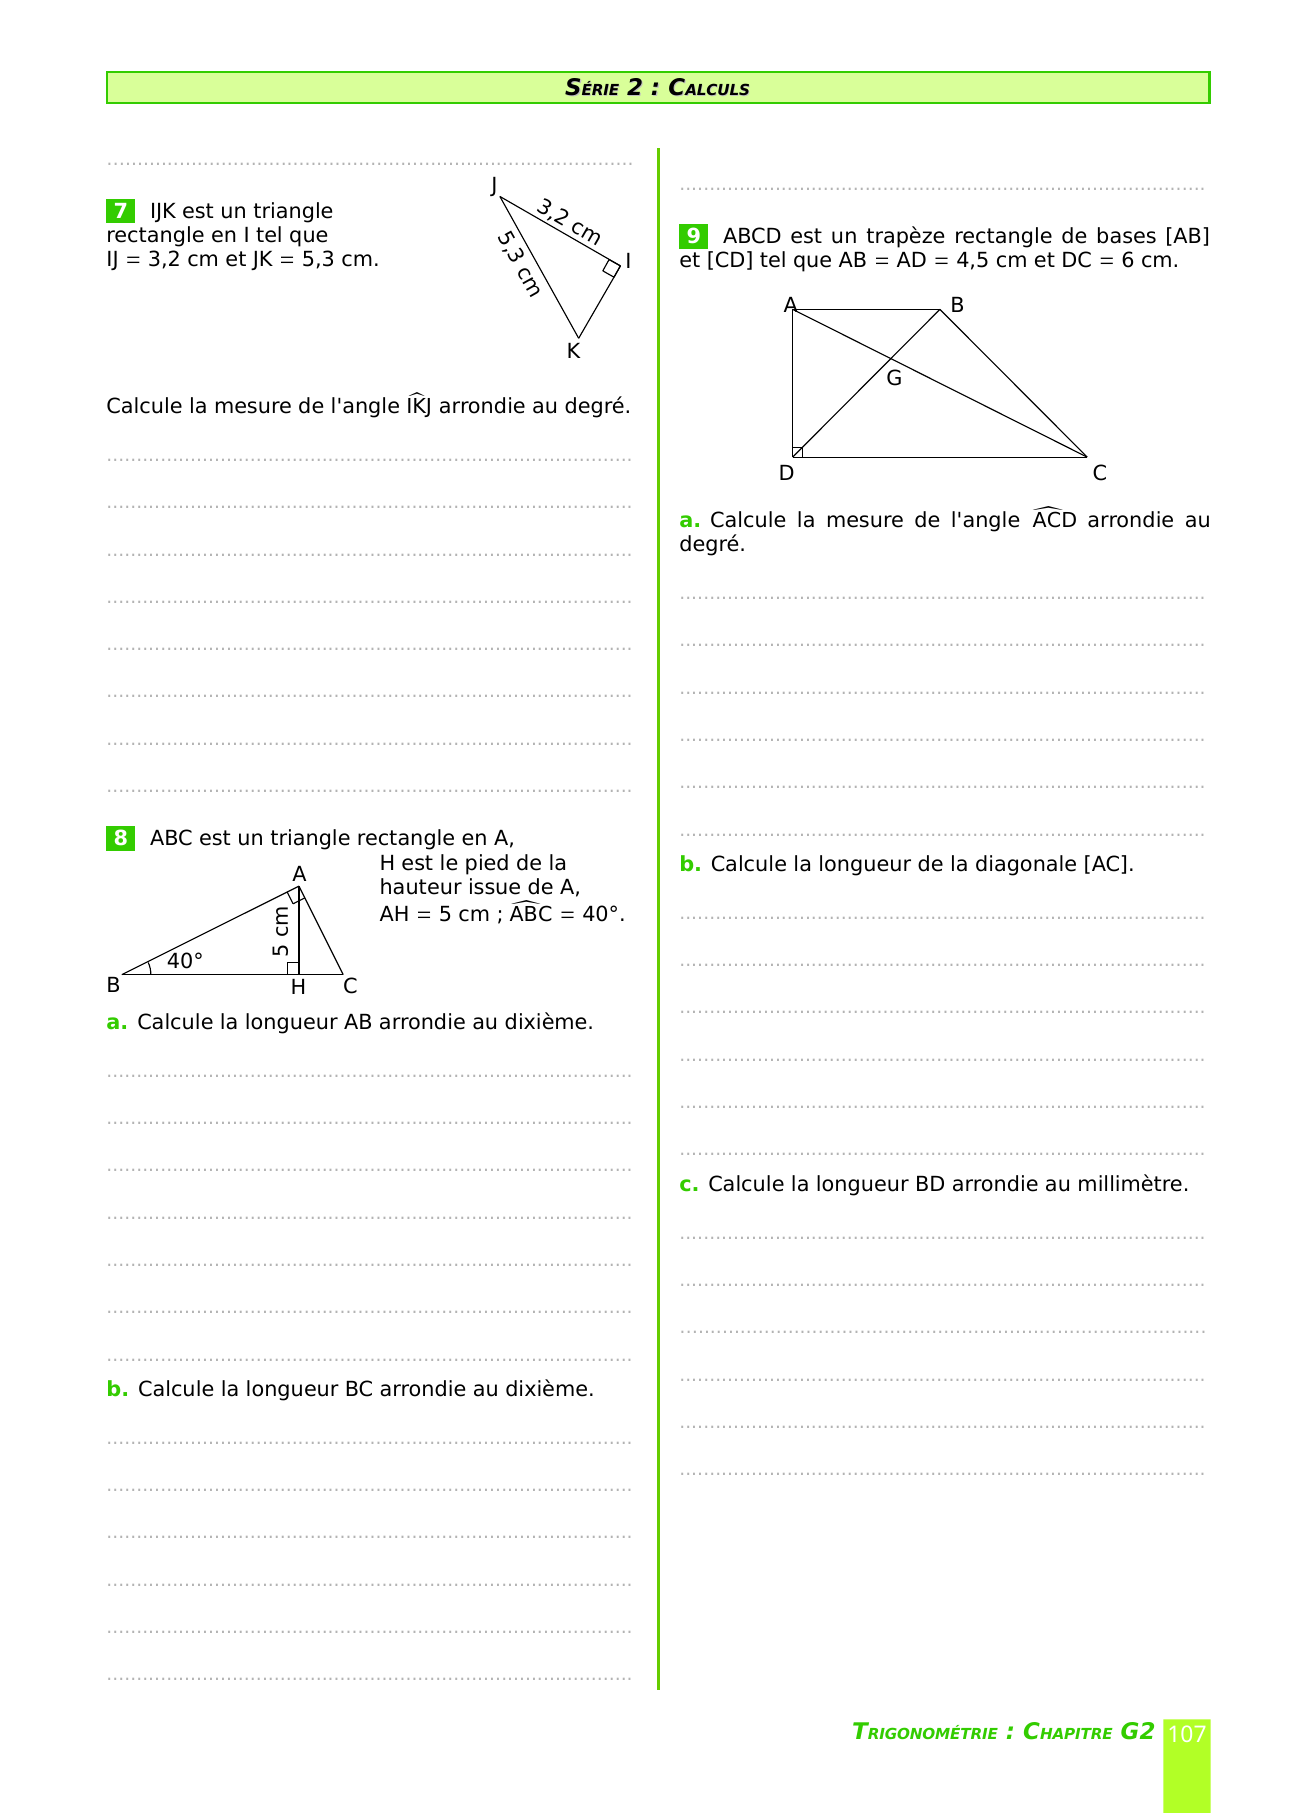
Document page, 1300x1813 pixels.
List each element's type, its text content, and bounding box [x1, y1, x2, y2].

list ........................................................................................ [106, 1318, 638, 1366]
list ........................................................................................ [106, 1034, 638, 1082]
list Calcule la longueur BD arrondie au millimètre. [679, 1172, 1211, 1196]
text ........................................................................................ [679, 1433, 1211, 1480]
text ........................................................................................ [679, 1243, 1211, 1291]
text ........................................................................................ [679, 604, 1211, 651]
text ........................................................................................ [106, 655, 638, 702]
list ........................................................................................ [106, 1082, 638, 1129]
text ........................................................................................ [106, 750, 638, 797]
list Calcule la mesure de l'angle arrondie au degré. [679, 505, 1211, 557]
text ........................................................................................ [106, 561, 638, 608]
list ........................................................................................ [679, 148, 1211, 195]
list Calcule la longueur de la diagonale [AC]. [679, 852, 1211, 876]
text ........................................................................................ [106, 608, 638, 655]
text ................................................................................................................................................................................ [679, 1018, 1211, 1113]
text ........................................................................................ [679, 876, 1211, 924]
text ........................................................................................ [679, 793, 1211, 840]
list ABC est un triangle rectangle en A, [135, 826, 638, 851]
list IJK est un triangle rectangle en I tel que IJ = 3,2 cm et JK = 5,3 cm. [504, 201, 607, 272]
text ........................................................................................ [679, 557, 1211, 604]
text ........................................................................................ [106, 513, 638, 561]
text ........................................................................................ [106, 466, 638, 513]
list ........................................................................................ [106, 1271, 638, 1318]
list ABCD est un trapèze rectangle de bases [AB] et [CD] tel que AB = AD = 4,5 cm et DC = 6 cm. [679, 224, 1211, 273]
text ........................................................................................ [106, 419, 638, 466]
text H est le pied de la hauteur issue de A, AH = 5 cm ;= 40°. [106, 851, 638, 926]
text ........................................................................................ [106, 702, 638, 750]
list ........................................................................................ [679, 1113, 1211, 1160]
text ................................................................................................................................................................................ [679, 698, 1211, 793]
text ........................................................................................ [679, 924, 1211, 971]
text ........................................................................................ [679, 1385, 1211, 1433]
list IJK est un triangle rectangle en I tel que IJ = 3,2 cm et JK = 5,3 cm. [106, 199, 540, 272]
list ........................................................................................ [106, 1638, 638, 1685]
list …..................................................................................... [106, 148, 638, 169]
text Calcule la mesure de l'angle arrondie au degré. [106, 392, 637, 419]
text ........................................................................................ [679, 651, 1211, 698]
text ........................................................................................ [679, 971, 1211, 1018]
list IJK est un triangle rectangle en I tel que IJ = 3,2 cm et JK = 5,3 cm. [508, 199, 638, 272]
list ........................................................................................ [106, 1129, 638, 1176]
list Calcule la longueur BC arrondie au dixième. [106, 1377, 638, 1402]
list Calcule la longueur AB arrondie au dixième. [106, 1010, 638, 1034]
list ........................................................................................................................................................................................................................................................................................................................................................................................................................................................ [106, 1402, 638, 1638]
list ........................................................................................ [106, 1224, 638, 1271]
text ........................................................................................ [679, 1196, 1211, 1243]
list ........................................................................................ [106, 1176, 638, 1224]
text …............................................................................................................................................................................. [679, 1291, 1211, 1385]
